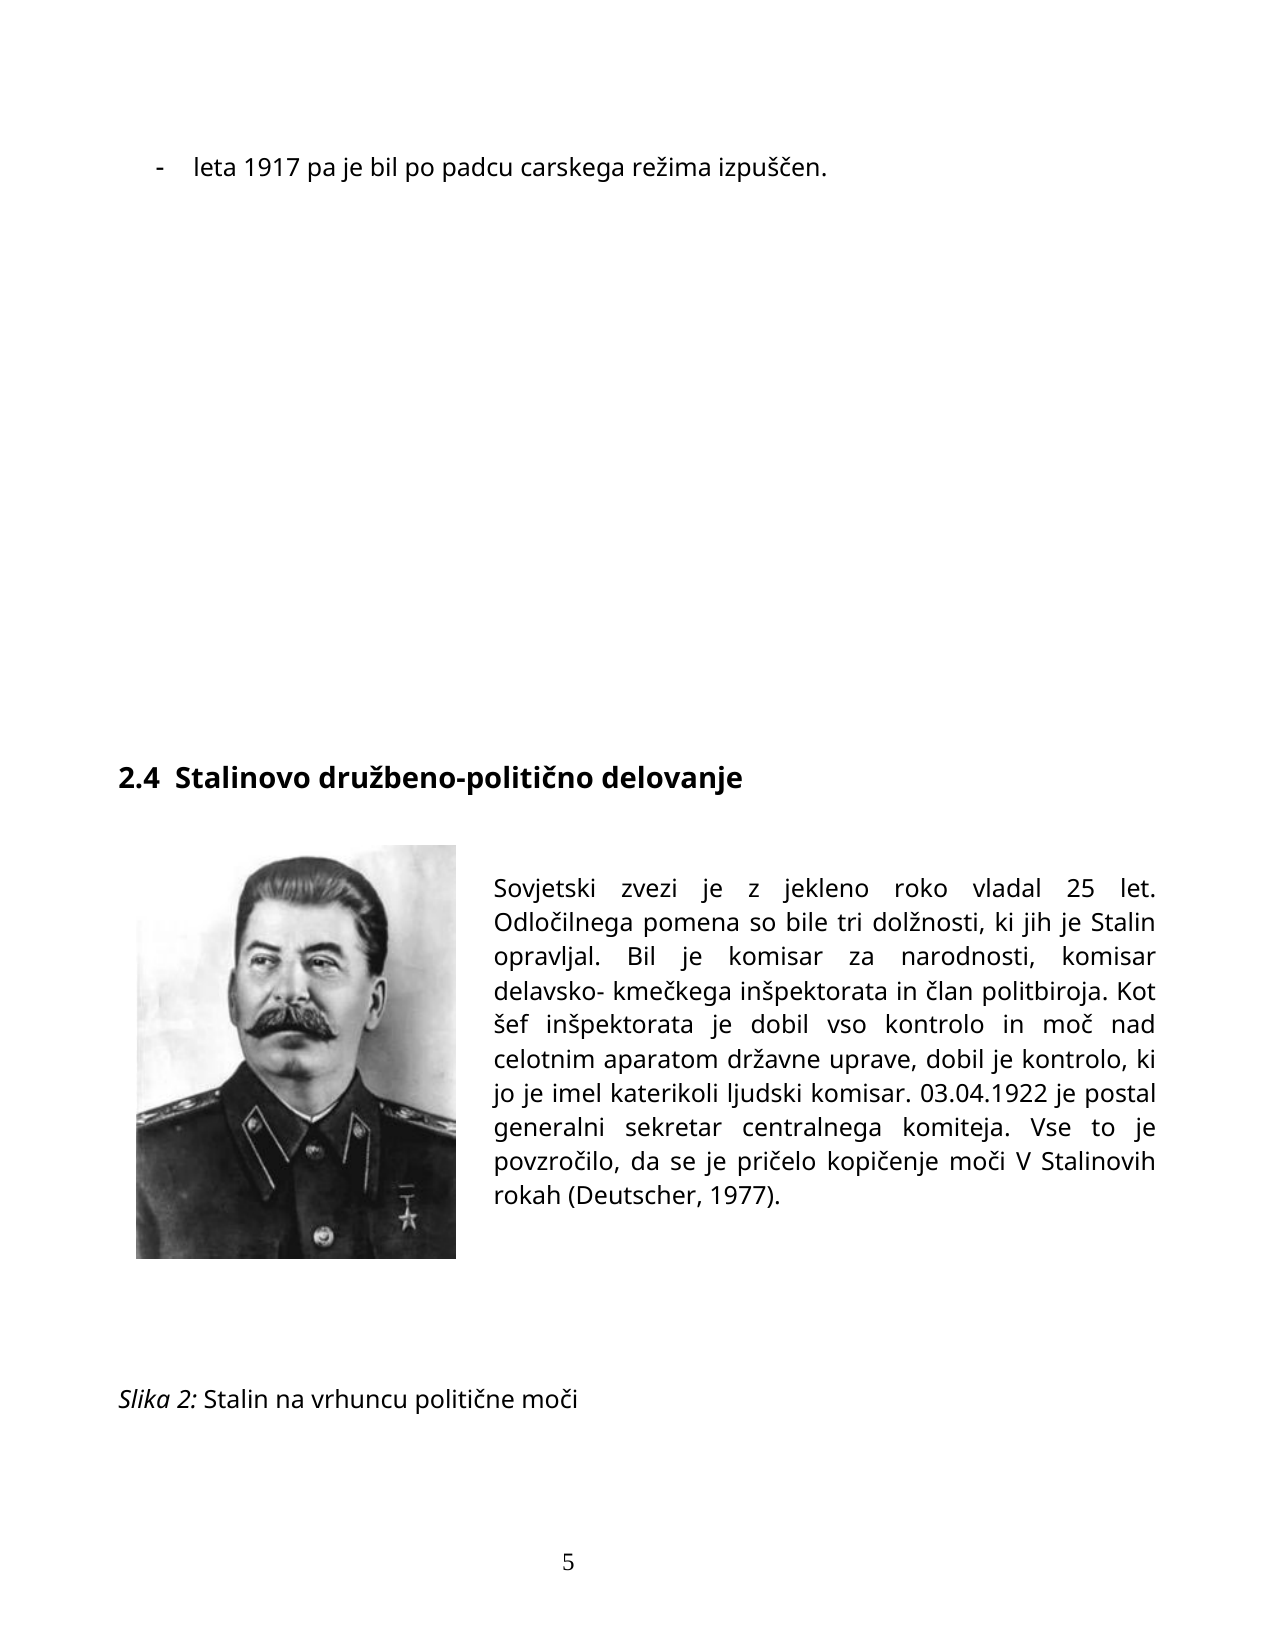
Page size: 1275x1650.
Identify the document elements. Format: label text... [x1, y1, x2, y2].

list leta 1917 pa je bil po padcu carskega režima izpuščen. [156, 150, 1157, 184]
picture [136, 845, 456, 1259]
text Sovjetski zvezi je z jekleno roko vladal 25 let. Odločilnega pomena so bile tri dolžnosti, ki jih je Stalin opravljal. Bil je komisar za narodnosti, komisar delavsko- kmečkega inšpektorata in član politbiroja. Kot šef inšpektorata je dobil vso kontrolo in moč nad celotnim aparatom državne uprave, dobil je kontrolo, ki jo je imel katerikoli ljudski komisar. 03.04.1922 je postal generalni sekretar centralnega komiteja. Vse to je povzročilo, da se je pričelo kopičenje moči V Stalinovih rokah (Deutscher, 1977). [456, 871, 1157, 1212]
text Slika 2: Stalin na vrhuncu politične moči [118, 1382, 1157, 1416]
subtitle 2.4 Stalinovo družbeno-politično delovanje [118, 757, 1157, 797]
